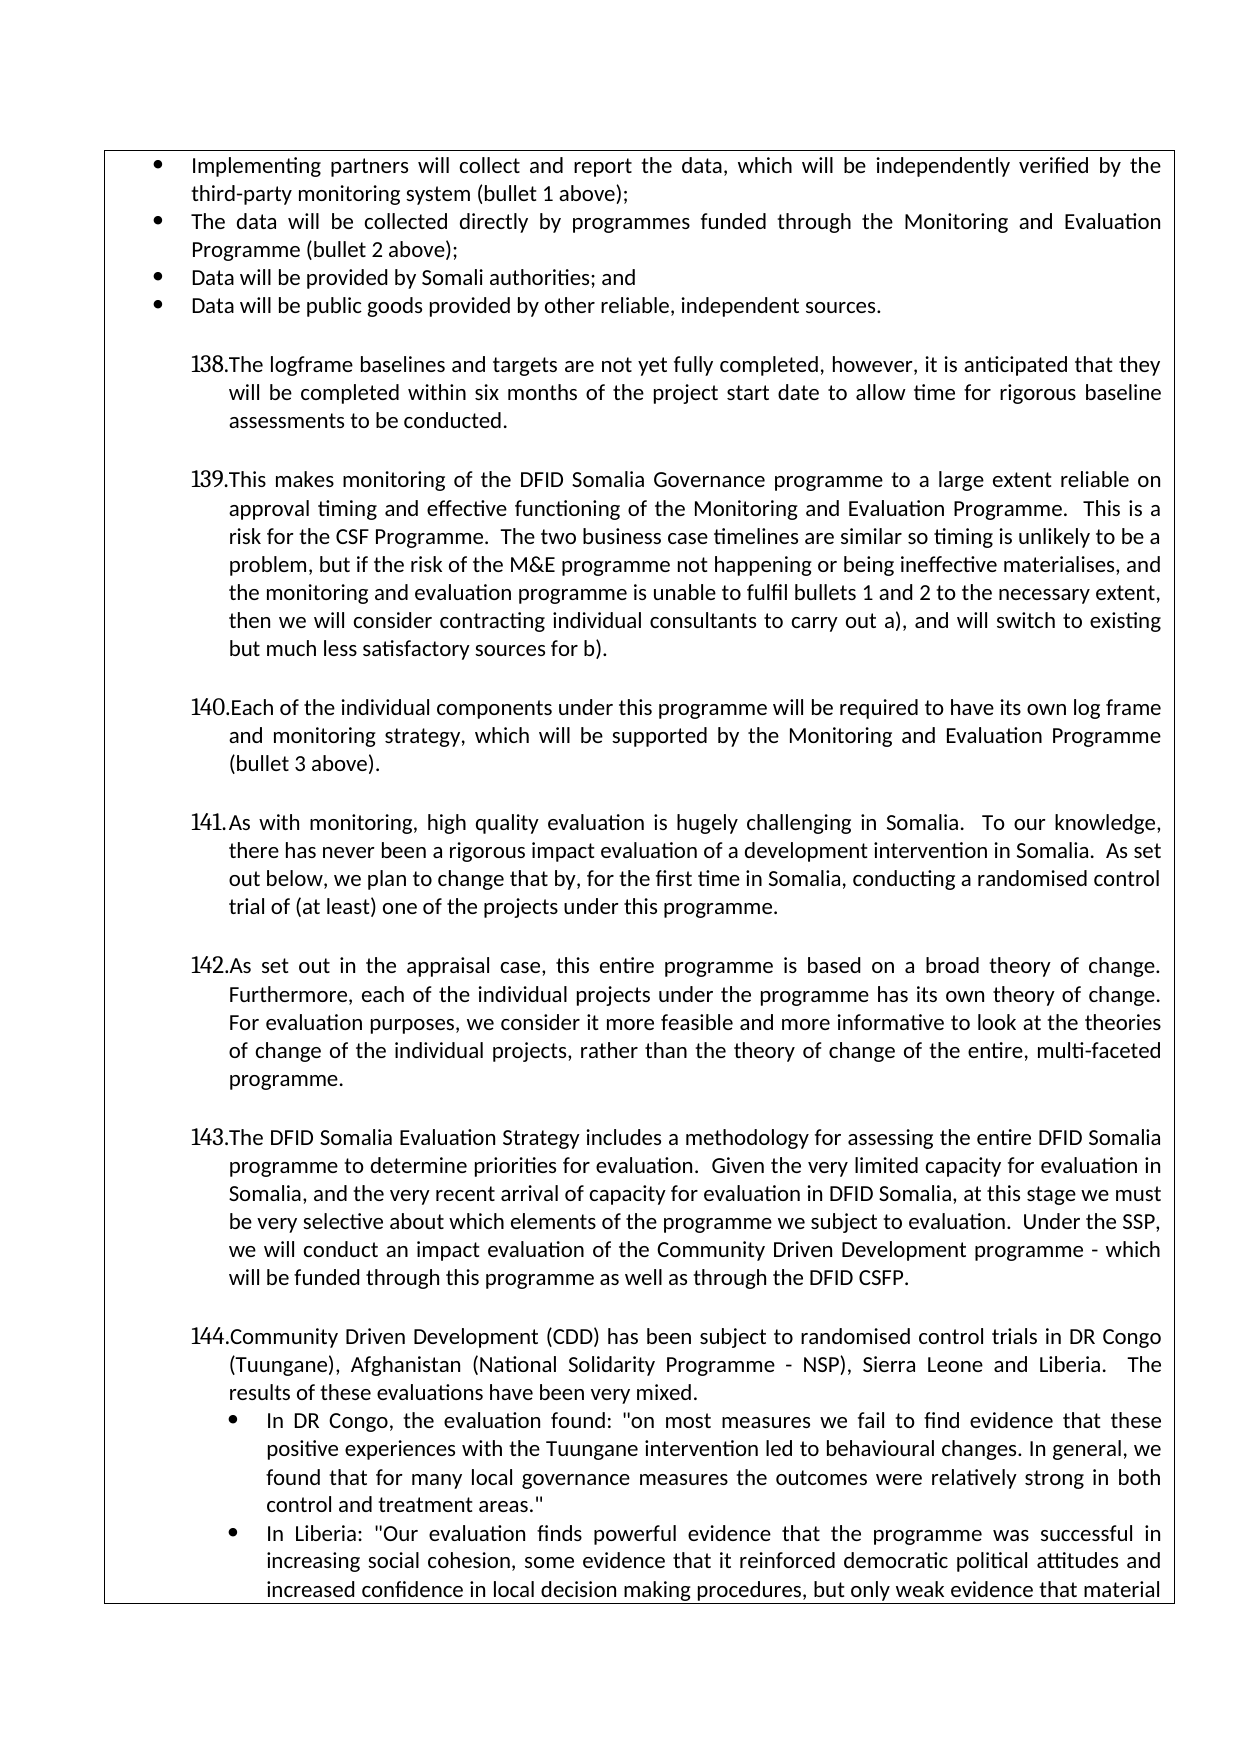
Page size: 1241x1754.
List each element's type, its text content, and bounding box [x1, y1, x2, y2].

table_cell How progress and results will be monitored, measured and evaluated This programme represents a new approach in collaboration among donor partners. Interest is high in understanding how the programme is implemented, assessing its impact and learning lessons. On this basis, the programme will be subject to theory-based evaluation – does it confirm or refute the theory of change for governance and peacebuilding in Somalia? – evaluation of the effectiveness of its implementation and on the efficiency/ value for money in its use of resources. These are set out below. Baseline measurements Baseline measurements and progress targets are, at present, approximated. These will be revised in the light of the pilot projects and confirmed within twelve months of commencement through a monitoring review. This review will also inform a decision on whether to extend the period of the SSF to enable multi-year funding commitments to be made beyond 2014. The exercise will draw on insights from the pilot projects to: Conclude baselines and confirm how realistic progress indicators are (If found unrealistic and subject to change, a recommendation will be made on re-submitting the Business Case at the appropriate level of delegated authority); Take stock on how to optimise SSP operational links with the DFID Somalia Governance and Peacebuilding Monitoring and Evaluation Programme, and other relevant monitoring frameworks; Assess and make recommendations on data availability and the extent of monitoring challenges, particularly for interventions in hard-to-access areas; Ensure indicators are disaggregated by gender to the degree possible; Make recommendations on indicators to facilitate project comparison and the aggregation of resultsproduced across the SSP’s project portfolio – to be reflected in guidance for project partners’ monitoring and evaluation plans; Arrive at the best methods to measure value for money on a costs by project basis across the portfolio of the SSP(with input from an external consultant); and Frame criteria for project inclusion under mid and end term evaluation (for example on size, timeframe, level of intervention, geographical area and evaluability). The review will be submitted in a report (of no more than 20 pages) and submitted to the Senior Governance Adviser. On agreement of its recommendations, it will be disseminated to partners. This Business Case, or a revised Business Case if a decision is taken to extend the programme to allow multi-year funding decisions beyond 2015, and the accompanying logframe, will be updated in light of the review. Performance management and on-going monitoring Effective monitoring is a big challenge in Somalia. Monitoring of the SSF will embrace a number of techniques, as appropriate to the project. These will include direct monitoring by partners, SSF staff and DFID, third party monitoring, perception surveying, and selective interviewing and focus group discussions. Annual reviews will be undertaken, with an independent evaluation at the end of Year 2 and at the end of the programme. Details will be set out in the individual project’s monitoring plans. These will be informed by the review (above) specifically with respect to harmonised data and indicators across interventions (to the extent possible). The aggregation of results collected will be facilitated at quarterly intervals – the SSF will have responsibility for aggregating results data from Fund projects. The review (above) and the DFID Somalia Governance & Peacebuilding Monitoring and Evaluation Programme (under design) will determine how (and by who) the aggregation of results can be best met for the bilateral commitments under the SSP. Annual reviews will be conducted in accordance with DFID requirements. Independent review will be undertaken at two points in the three year period of the SSP, at the mid-term point and in a final evaluation. Evaluation will focus on three of the OECD/DAC evaluation criteria Relevance – Effectiveness – Efficiency (value for money) but will take account of other criteria as necessary. The evaluations will respond to any changes in DFID project completion reporting requirements. Relevance - Theory-based evaluation will investigate and test the theory of change and the assumptions behind the SSP. The mid-term evaluation will focus more on the first two levels of interventions – community and inter-community. Informing the latter half of the SSP’s timeframe for implementation. The final end evaluation will focus across the levels of evaluation. Effectiveness – The evaluations will measure progress, or lack of progress, toward meeting the programme aims in contributing to the delivery of outputs and outcome. The evaluations will also look at process - whether the SSP is functioning and operating as intended – for example in maximising linkages with other programmes and in operating flexibly and in the more fragile areas of Somalia. Efficiency – The evaluations will take account of the review findings on best methods to measure value for money and assess the extent to which this is being affected. Dissemination: The SSP will support partners to build in better results processes into their programmes. Lessons learnedand the sharing of practices that are viewed as working better will be shared across all partners – this will include lessons from DFID Somalia’s health, wealth creation, humanitarian and wider governance portfolio as well as other donor programmes. Lack of access for DFID staff and many others due to security, weak but improving implementing partner capacity and lack of readily available sources of data about Somalia all increase the difficulty of reliable monitoring. DFID will visit to monitor programmes when possible. In addition however, the DFID Somalia Governance and Peacebuilding programme is currently developing an independent third-party monitoring system as part of the £6.5 m Monitoring and Evaluation Programme. If successfully implemented it will: Independently verify results reported by implementing partners, including through field visits; Improve the quality and availability of data about Somalia that are relevant to governance and peacebuilding interventions; Build implementing partner capacity to develop and articulate theories of change for their interventions, and their ability to measure and determine progress against them; Include the capacity to collect detailed data about Somalia - this capacity could be drawn upon for any additional data collection required for evaluation; and Repeat and expand on the perceptions survey carried out in Somaliland in 2011. The business case for this Monitoring and Evaluation Programme is being developed in parallel to this governance business case. The logframe sets out the monitoring requirements for this programme. Each of the indicators in the logframe will be collected and verified in one of the following ways: Implementing partners will collect and report the data, which will be independently verified by the third-party monitoring system (bullet 1 above); The data will be collected directly by programmes funded through the Monitoring and Evaluation Programme (bullet 2 above); Data will be provided by Somali authorities; and Data will be public goods provided by other reliable, independent sources. The logframe baselines and targets are not yet fully completed, however, it is anticipated that they will be completed within six months of the project start date to allow time for rigorous baseline assessments to be conducted. This makes monitoring of the DFID Somalia Governance programme to a large extent reliable on approval timing and effective functioning of the Monitoring and Evaluation Programme. This is a risk for the CSF Programme. The two business case timelines are similar so timing is unlikely to be a problem, but if the risk of the M&E programme not happening or being ineffective materialises, and the monitoring and evaluation programme is unable to fulfil bullets 1 and 2 to the necessary extent, then we will consider contracting individual consultants to carry out a), and will switch to existing but much less satisfactory sources for b). Each of the individual components under this programme will be required to have its own log frame and monitoring strategy, which will be supported by the Monitoring and Evaluation Programme (bullet 3 above). As with monitoring, high quality evaluation is hugely challenging in Somalia. To our knowledge, there has never been a rigorous impact evaluation of a development intervention in Somalia. As set out below, we plan to change that by, for the first time in Somalia, conducting a randomised control trial of (at least) one of the projects under this programme. As set out in the appraisal case, this entire programme is based on a broad theory of change. Furthermore, each of the individual projects under the programme has its own theory of change. For evaluation purposes, we consider it more feasible and more informative to look at the theories of change of the individual projects, rather than the theory of change of the entire, multi-faceted programme. The DFID Somalia Evaluation Strategy includes a methodology for assessing the entire DFID Somalia programme to determine priorities for evaluation. Given the very limited capacity for evaluation in Somalia, and the very recent arrival of capacity for evaluation in DFID Somalia, at this stage we must be very selective about which elements of the programme we subject to evaluation. Under the SSP, we will conduct an impact evaluation of the Community Driven Development programme - which will be funded through this programme as well as through the DFID CSFP. Community Driven Development (CDD) has been subject to randomised control trials in DR Congo (Tuungane), Afghanistan (National Solidarity Programme - NSP), Sierra Leone and Liberia. The results of these evaluations have been very mixed. In DR Congo, the evaluation found: "on most measures we fail to find evidence that these positive experiences with the Tuungane intervention led to behavioural changes. In general, we found that for many local governance measures the outcomes were relatively strong in both control and treatment areas." In Liberia: "Our evaluation finds powerful evidence that the programme was successful in increasing social cohesion, some evidence that it reinforced democratic political attitudes and increased confidence in local decision making procedures, but only weak evidence that material well‐being was positively affected. There is essentially no evidence of adverse effects." In Sierra Leone, the evaluation concluded: "Community Driven Development in Sierra Leone is a practical approach to deliver small-scale local public goods in a way that is equitable, accountable, and low cost, but was not an effective agent of institutional or social change." The Afghanistan evaluation is still on-going at the time of writing. In partnership with DFID's Evidence into Action team we are conducting a review of these four evaluations, which aims to determine the reasons for these mixed findings - whether it was the intervention, the context or the evaluation that led to such varied and often disappointing results. We plan to draw lessons from this review, and incorporate them into the design of the Somalia CDD programme. We intend to re-hypothesise the expected impact of this programme in light of the evidence from elsewhere and subject it to similar rigorous evaluation to enhance the global evidence base as well as learn lessons for programming in Somalia. The evaluation question for the CDD programme, and consequentially the evaluation design, are currently under development by a consortium of participating partners/ stakeholders with additional academic expertise. Broadly speaking however, we intend to ask an evaluation question along the lines of "Does CDD in Somalia improve governance, stability and the effectiveness of aid?", and we plan to use a randomised control trial, possibly including some variation in the details of the programme in different communities. We are also looking at how to link the evaluation to other aspects of the Governance programme - particularly the UN Joint Programme on Local Governance (JPLG) - and whether we can use similar approaches to the next phase of the DR Congo Tuungane evaluation so that findings can be compared across the two programmes. We may choose to use the Monitoring and Evaluation Programme to conduct the data collection for the evaluation (bullet 4 above). The evaluation design will be integrated into the programme and so the timing will be concurrent and the various partners are all interested in the evaluation and committed to learning from it. While we will focus our efforts on evaluating the CDD programme at this stage, there are other elements of our theories of change of the Governance Programme which we would like to test via a rigorous and rounded impact evaluation that will include a genuine cost effectiveness dimension. These include policing, justice, and local governance. We will consider how to seek an answer to this within the next six months and aim to conduct an evaluation within the next two years. [105, 151, 1174, 1603]
